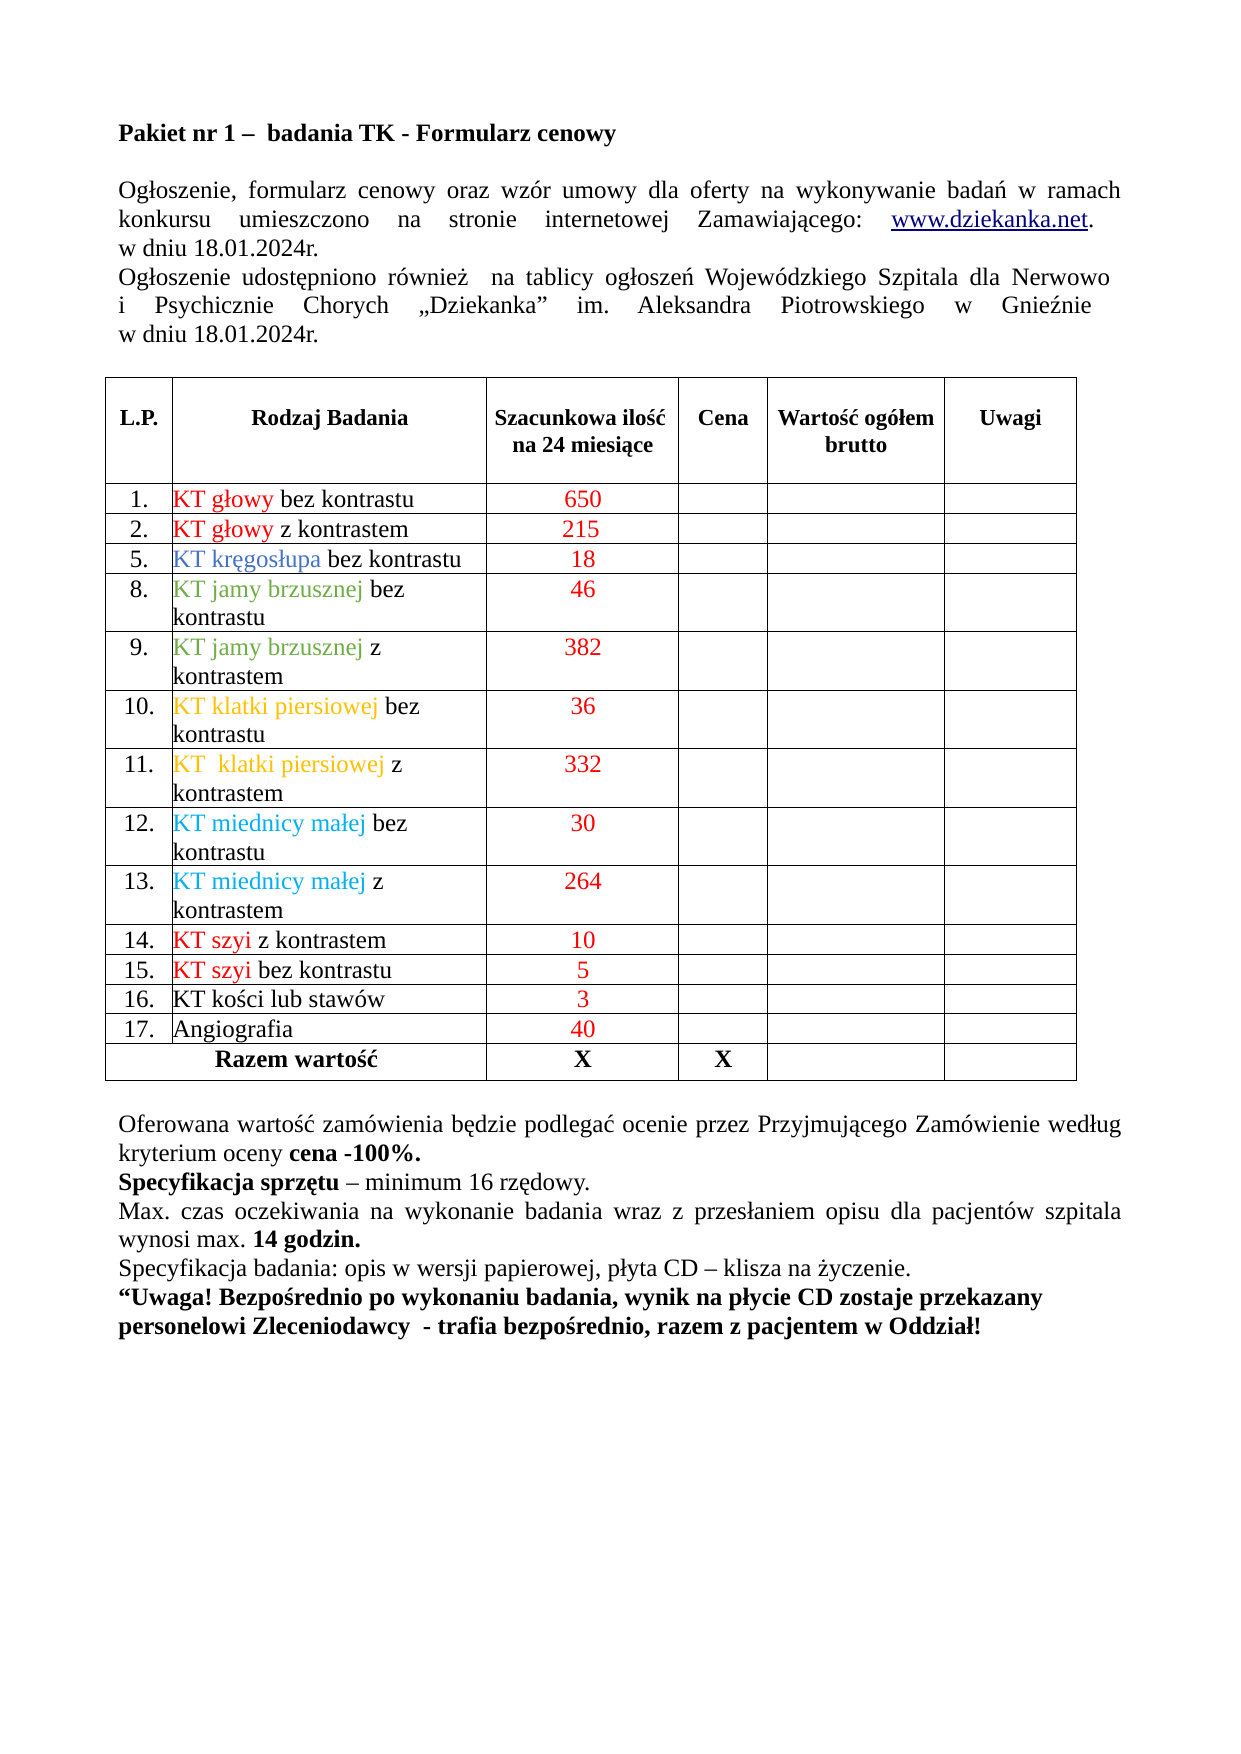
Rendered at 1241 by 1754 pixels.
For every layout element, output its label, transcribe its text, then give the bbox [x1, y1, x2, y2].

table_cell 3 [487, 985, 678, 1013]
table_cell [768, 544, 944, 573]
table_cell [768, 632, 944, 690]
table_cell 12. [106, 808, 172, 865]
table_cell [679, 632, 767, 690]
table_cell [768, 1014, 944, 1043]
table_header L.P. [106, 378, 172, 483]
table_cell [945, 691, 1076, 748]
table_cell 16. [106, 985, 172, 1013]
table_cell 10. [106, 691, 172, 748]
table_cell KT jamy brzusznej bez kontrastu [173, 574, 486, 631]
table_cell X [487, 1044, 678, 1080]
table_cell [679, 866, 767, 924]
table_cell [768, 1044, 944, 1080]
table_cell 14. [106, 925, 172, 954]
table_cell [679, 1014, 767, 1043]
table_header Wartość ogółem brutto [768, 378, 944, 483]
table_cell [679, 544, 767, 573]
table_cell [768, 925, 944, 954]
table_cell [945, 514, 1076, 543]
table_cell Razem wartość [106, 1044, 486, 1080]
table_cell 1. [106, 484, 172, 513]
table_cell 40 [487, 1014, 678, 1043]
table_cell 9. [106, 632, 172, 690]
table_cell [768, 749, 944, 807]
table_cell [679, 574, 767, 631]
table_cell X [679, 1044, 767, 1080]
table_header Rodzaj Badania [173, 378, 486, 483]
table_cell [768, 955, 944, 983]
table_cell [679, 484, 767, 513]
table_cell 15. [106, 955, 172, 983]
text Pakiet nr 1 – badania TK - Formularz cenowy [118, 118, 1122, 147]
text Ogłoszenie udostępniono również na tablicy ogłoszeń Wojewódzkiego Szpitala dla Nerwowo i Psychicznie Chorych „Dziekanka” im. Aleksandra Piotrowskiego w Gnieźnie w dniu 18.01.2024r. [118, 262, 1122, 348]
table_cell KT miednicy małej z kontrastem [173, 866, 486, 924]
table_cell [768, 808, 944, 865]
table_cell 30 [487, 808, 678, 865]
table_cell [768, 866, 944, 924]
table_cell 36 [487, 691, 678, 748]
table_cell 264 [487, 866, 678, 924]
table_cell KT kości lub stawów [173, 985, 486, 1013]
table_cell 5. [106, 544, 172, 573]
table_header Szacunkowa ilość na 24 miesiące [487, 378, 678, 483]
table_cell [768, 691, 944, 748]
table_cell [679, 925, 767, 954]
table_cell [768, 985, 944, 1013]
table_cell [945, 1014, 1076, 1043]
table_cell 11. [106, 749, 172, 807]
table_cell KT kręgosłupa bez kontrastu [173, 544, 486, 573]
table_cell 215 [487, 514, 678, 543]
table_cell [768, 484, 944, 513]
text Max. czas oczekiwania na wykonanie badania wraz z przesłaniem opisu dla pacjentów szpitala wynosi max. 14 godzin. [118, 1196, 1122, 1253]
table_cell 332 [487, 749, 678, 807]
table_cell [679, 691, 767, 748]
table_cell [768, 574, 944, 631]
table_header Uwagi [945, 378, 1076, 483]
table_cell [679, 955, 767, 983]
table_cell 18 [487, 544, 678, 573]
text Specyfikacja sprzętu – minimum 16 rzędowy. [118, 1167, 1122, 1196]
table_cell 46 [487, 574, 678, 631]
table_header Cena [679, 378, 767, 483]
table_cell [945, 985, 1076, 1013]
table_cell [945, 544, 1076, 573]
table_cell 13. [106, 866, 172, 924]
table_cell KT klatki piersiowej z kontrastem [173, 749, 486, 807]
table_cell KT szyi z kontrastem [173, 925, 486, 954]
table_cell KT miednicy małej bez kontrastu [173, 808, 486, 865]
table_cell 17. [106, 1014, 172, 1043]
table_cell KT szyi bez kontrastu [173, 955, 486, 983]
text Specyfikacja badania: opis w wersji papierowej, płyta CD – klisza na życzenie. [118, 1253, 1122, 1282]
table_cell [945, 808, 1076, 865]
table_cell [945, 955, 1076, 983]
table_cell [945, 1044, 1076, 1080]
table_cell 5 [487, 955, 678, 983]
table_cell Angiografia [173, 1014, 486, 1043]
table_cell 650 [487, 484, 678, 513]
table_cell KT klatki piersiowej bez kontrastu [173, 691, 486, 748]
table_cell KT głowy z kontrastem [173, 514, 486, 543]
text Ogłoszenie, formularz cenowy oraz wzór umowy dla oferty na wykonywanie badań w ramach konkursu umieszczono na stronie internetowej Zamawiającego: www.dziekanka.net. w dniu 18.01.2024r. [118, 176, 1122, 262]
table_cell [679, 514, 767, 543]
table_cell 2. [106, 514, 172, 543]
table_cell [945, 574, 1076, 631]
table_cell KT głowy bez kontrastu [173, 484, 486, 513]
table_cell [945, 925, 1076, 954]
table_cell [679, 985, 767, 1013]
text “Uwaga! Bezpośrednio po wykonaniu badania, wynik na płycie CD zostaje przekazany personelowi Zleceniodawcy - trafia bezpośrednio, razem z pacjentem w Oddział! [118, 1282, 1122, 1339]
table_cell [945, 866, 1076, 924]
table_cell [768, 514, 944, 543]
table_cell KT jamy brzusznej z kontrastem [173, 632, 486, 690]
table_cell [945, 632, 1076, 690]
table_cell [945, 484, 1076, 513]
table_cell 10 [487, 925, 678, 954]
text Oferowana wartość zamówienia będzie podlegać ocenie przez Przyjmującego Zamówienie według kryterium oceny cena -100%. [118, 1109, 1122, 1167]
table_cell 8. [106, 574, 172, 631]
table_cell [945, 749, 1076, 807]
table_cell 382 [487, 632, 678, 690]
table_cell [679, 808, 767, 865]
table_cell [679, 749, 767, 807]
